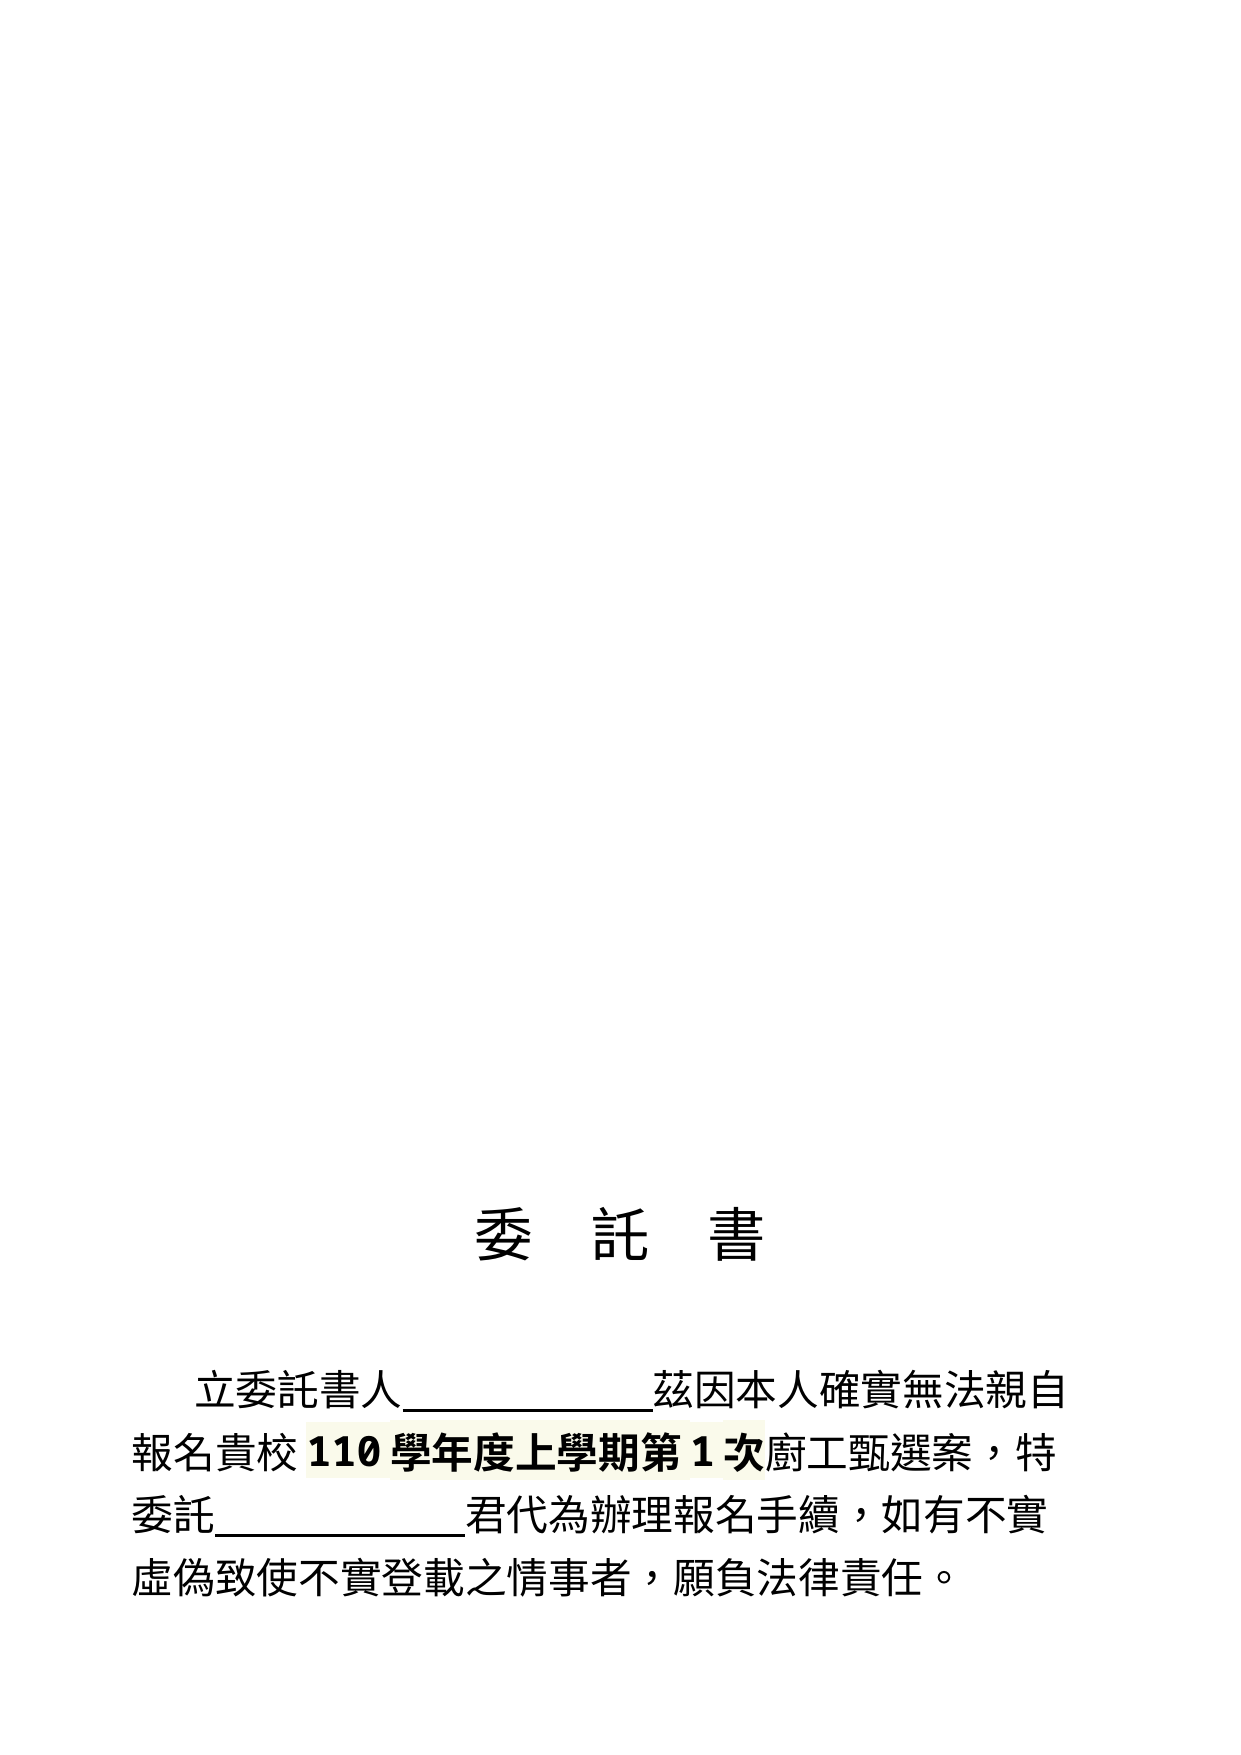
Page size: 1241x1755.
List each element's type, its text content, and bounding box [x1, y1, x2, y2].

text 委 託 書 [106, 1158, 1134, 1283]
text 立委託書人 茲因本人確實無法親自報名貴校110學年度上學期第1次廚工甄選案，特委託 君代為辦理報名手續，如有不實虛偽致使不實登載之情事者，願負法律責任。 [131, 1346, 1085, 1596]
